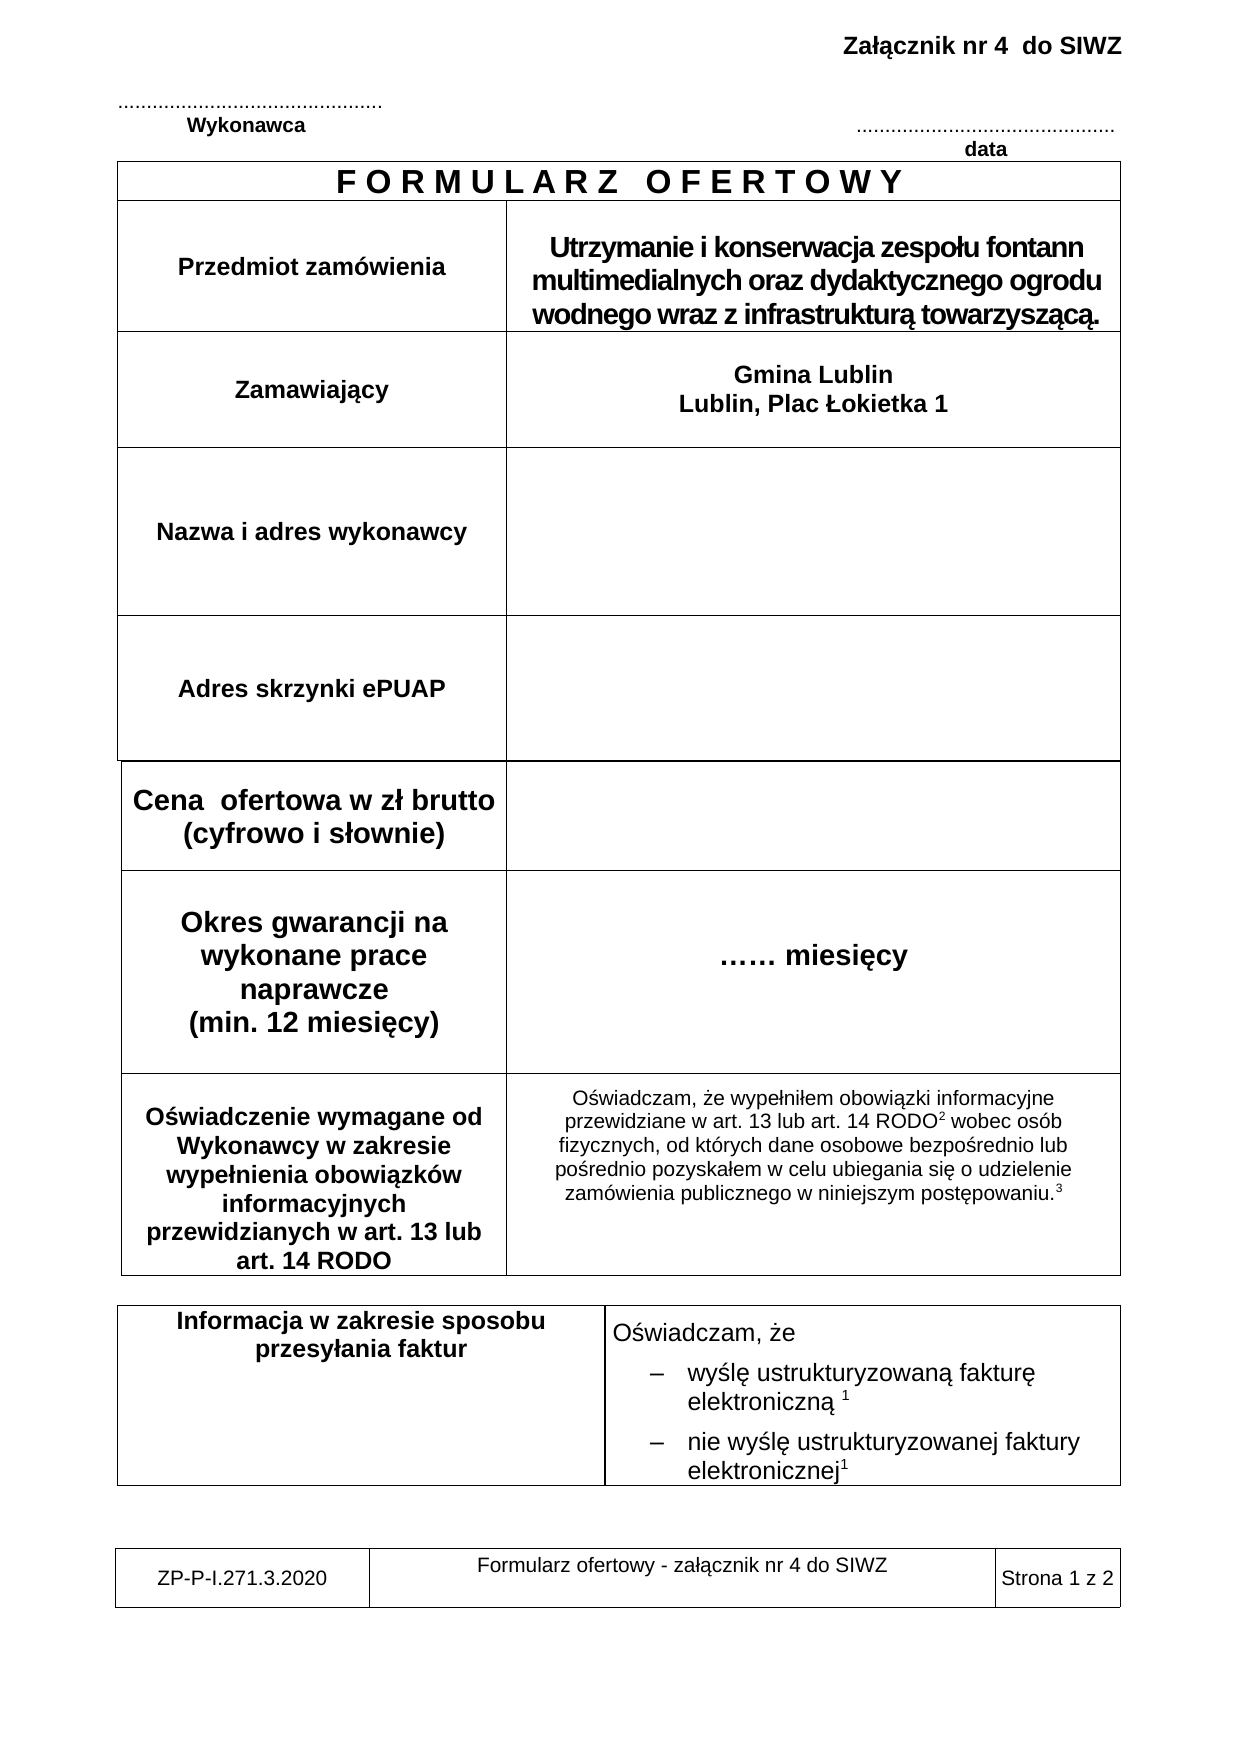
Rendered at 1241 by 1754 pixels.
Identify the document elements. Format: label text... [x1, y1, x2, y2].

table_cell Adres skrzynki ePUAP [118, 616, 506, 760]
table_cell Okres gwarancji na wykonane prace naprawcze (min. 12 miesięcy) [122, 871, 506, 1073]
subtitle Załącznik nr 4 do SIWZ [117, 31, 1122, 60]
table_cell [507, 448, 1120, 615]
table_header F O R M U L A R Z O F E R T O W Y [118, 162, 1120, 200]
table_cell Gmina Lublin Lublin, Plac Łokietka 1 [507, 332, 1120, 447]
text data [117, 137, 1122, 161]
table_cell Przedmiot zamówienia [118, 201, 506, 331]
table_cell Utrzymanie i konserwacja zespołu fontann multimedialnych oraz dydaktycznego ogrodu wodnego wraz z infrastrukturą towarzyszącą. [507, 201, 1120, 331]
text Wykonawca ............................................. [117, 113, 1122, 137]
table_cell Oświadczam, że wypełniłem obowiązki informacyjne przewidziane w art. 13 lub art. 14 RODO2 wobec osób fizycznych, od których dane osobowe bezpośrednio lub pośrednio pozyskałem w celu ubiegania się o udzielenie zamówienia publicznego w niniejszym postępowaniu.3 [507, 1074, 1120, 1275]
table_cell [507, 616, 1120, 760]
table_header Oświadczam, że wyślę ustrukturyzowaną fakturę elektroniczną 1 nie wyślę ustrukturyzowanej faktury elektronicznej1 [606, 1306, 1120, 1485]
table_header [507, 762, 1120, 870]
text .............................................. [117, 89, 1122, 113]
table_header Informacja w zakresie sposobu przesyłania faktur [118, 1306, 604, 1485]
table_cell Oświadczenie wymagane od Wykonawcy w zakresie wypełnienia obowiązków informacyjnych przewidzianych w art. 13 lub art. 14 RODO [122, 1074, 506, 1275]
table_cell Zamawiający [118, 332, 506, 447]
table_cell …… miesięcy [507, 871, 1120, 1073]
table_cell Nazwa i adres wykonawcy [118, 448, 506, 615]
table_header Cena ofertowa w zł brutto (cyfrowo i słownie) [122, 762, 506, 870]
